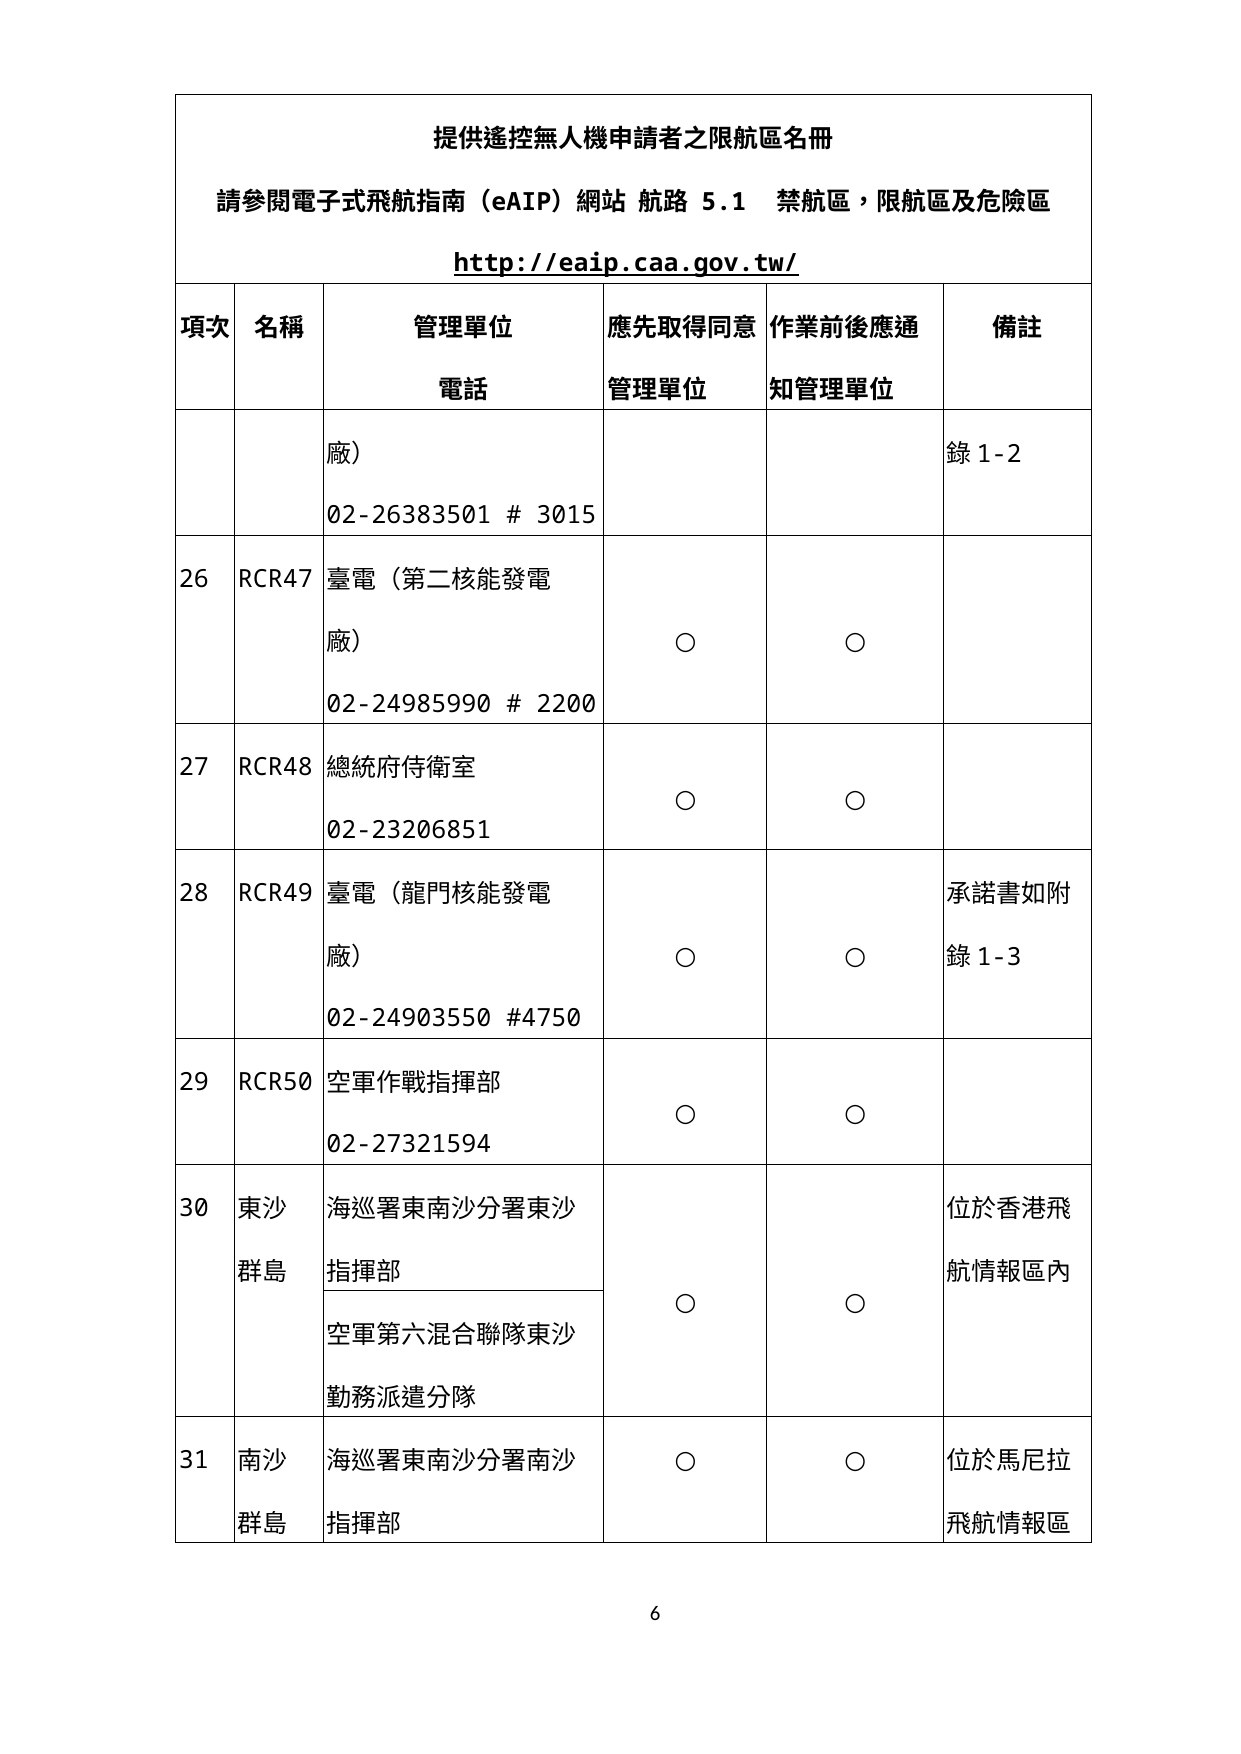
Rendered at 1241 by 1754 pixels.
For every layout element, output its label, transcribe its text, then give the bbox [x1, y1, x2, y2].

table_cell 作業前後應通知管理單位 [767, 284, 943, 409]
table_cell 臺電（龍門核能發電廠） 02-24903550 #4750 [324, 850, 603, 1038]
table_cell 名稱 [235, 284, 323, 409]
table_cell RCR48 [235, 724, 323, 849]
table_cell ○ [767, 850, 943, 1038]
table_cell ○ [604, 724, 766, 849]
table_cell ○ [767, 1165, 943, 1416]
table_cell ○ [604, 1165, 766, 1416]
table_cell RCR49 [235, 850, 323, 1038]
table_cell [944, 724, 1091, 849]
table_cell 東沙 群島 [235, 1165, 323, 1416]
table_cell ○ [604, 1039, 766, 1164]
table_cell 項次 [176, 284, 234, 409]
table_header 提供遙控無人機申請者之限航區名冊 請參閱電子式飛航指南（eAIP）網站 航路 5.1 禁航區，限航區及危險區 http://eaip.caa.gov.tw/ [176, 95, 1091, 283]
table_cell ○ [604, 536, 766, 723]
table_cell [944, 1039, 1091, 1164]
table_cell [604, 410, 766, 535]
table_cell 備註 [944, 284, 1091, 409]
table_cell 30 [176, 1165, 234, 1416]
table_cell 錄1-2 [944, 410, 1091, 535]
table_cell 29 [176, 1039, 234, 1164]
table_cell 26 [176, 536, 234, 723]
table_cell RCR50 [235, 1039, 323, 1164]
table_cell 總統府侍衛室 02-23206851 [324, 724, 603, 849]
table_cell ○ [767, 536, 943, 723]
table_cell ○ [767, 1039, 943, 1164]
table_cell 位於馬尼拉飛航情報區 [944, 1417, 1091, 1542]
table_cell [176, 410, 234, 535]
table_cell 空軍作戰指揮部 02-27321594 [324, 1039, 603, 1164]
table_cell [767, 410, 943, 535]
table_cell RCR47 [235, 536, 323, 723]
table_cell [944, 536, 1091, 723]
table_cell 承諾書如附錄1-3 [944, 850, 1091, 1038]
table_cell 臺電（第二核能發電廠） 02-24985990 # 2200 [324, 536, 603, 723]
table_cell [235, 410, 323, 535]
table_cell ○ [767, 724, 943, 849]
table_cell 海巡署東南沙分署南沙指揮部 [324, 1417, 603, 1542]
table_cell ○ [604, 1417, 766, 1542]
table_cell ○ [767, 1417, 943, 1542]
table_cell 廠） 02-26383501 # 3015 [324, 410, 603, 535]
table_cell 南沙 群島 [235, 1417, 323, 1542]
table_cell 28 [176, 850, 234, 1038]
table_cell 27 [176, 724, 234, 849]
table_cell 31 [176, 1417, 234, 1542]
table_cell 空軍第六混合聯隊東沙勤務派遣分隊 [324, 1291, 603, 1416]
table_cell 海巡署東南沙分署東沙指揮部 [324, 1165, 603, 1290]
table_cell 管理單位 電話 [324, 284, 603, 409]
table_cell ○ [604, 850, 766, 1038]
table_cell 位於香港飛航情報區內 [944, 1165, 1091, 1416]
table_cell 應先取得同意管理單位 [604, 284, 766, 409]
